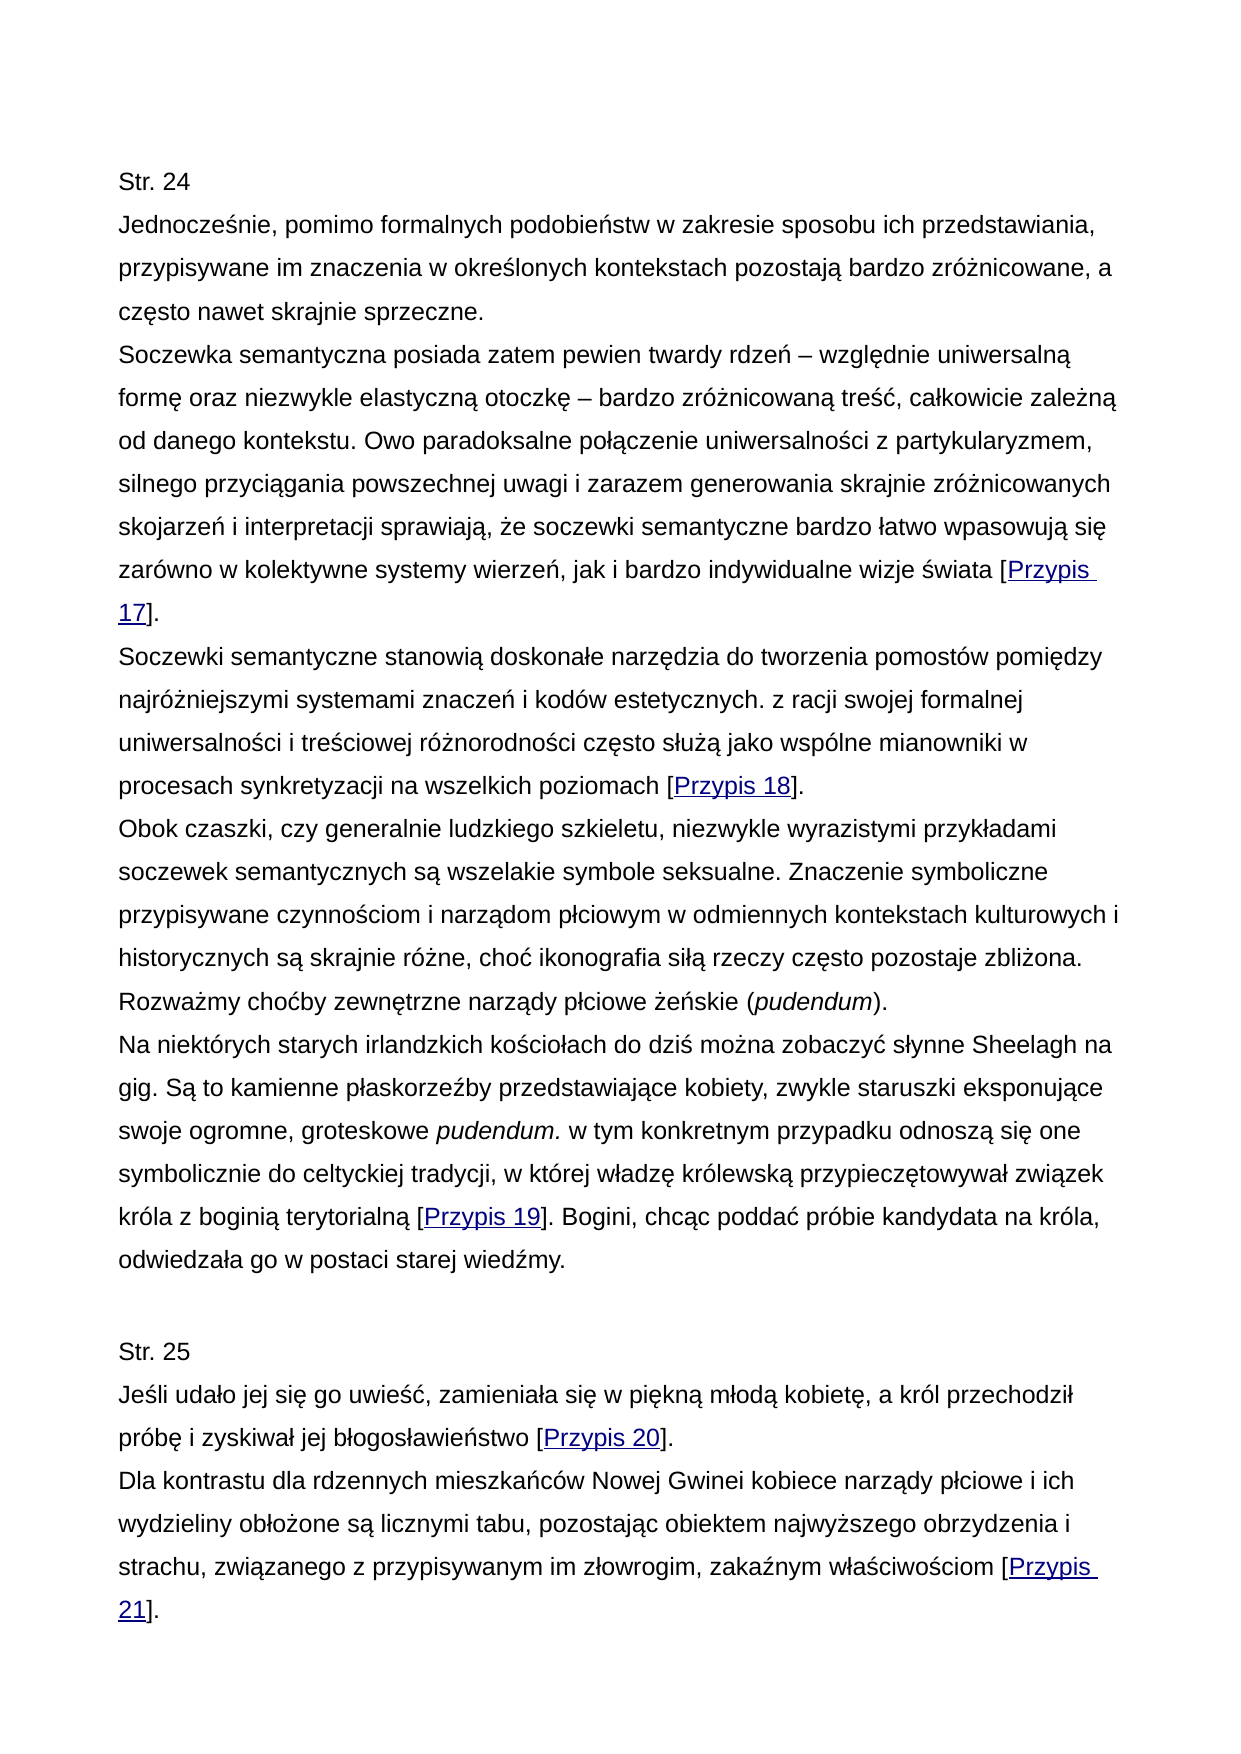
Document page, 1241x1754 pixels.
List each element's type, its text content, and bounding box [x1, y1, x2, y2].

text Soczewki semantyczne stanowią doskonałe narzędzia do tworzenia pomostów pomiędzy najróżniejszymi systemami znaczeń i kodów estetycznych. z racji swojej formalnej uniwersalności i treściowej różnorodności często służą jako wspólne mianowniki w procesach synkretyzacji na wszelkich poziomach [Przypis 18]. [118, 642, 1122, 800]
text Obok czaszki, czy generalnie ludzkiego szkieletu, niezwykle wyrazistymi przykładami soczewek semantycznych są wszelakie symbole seksualne. Znaczenie symboliczne przypisywane czynnościom i narządom płciowym w odmiennych kontekstach kulturowych i historycznych są skrajnie różne, choć ikonografia siłą rzeczy często pozostaje zbliżona. Rozważmy choćby zewnętrzne narządy płciowe żeńskie (pudendum). [118, 814, 1122, 1015]
text Jeśli udało jej się go uwieść, zamieniała się w piękną młodą kobietę, a król przechodził próbę i zyskiwał jej błogosławieństwo [Przypis 20]. [118, 1380, 1122, 1452]
text Str. 25 [118, 1337, 1122, 1365]
text Dla kontrastu dla rdzennych mieszkańców Nowej Gwinei kobiece narządy płciowe i ich wydzieliny obłożone są licznymi tabu, pozostając obiektem najwyższego obrzydzenia i strachu, związanego z przypisywanym im złowrogim, zakaźnym właściwościom [Przypis 21]. [118, 1466, 1122, 1624]
text Jednocześnie, pomimo formalnych podobieństw w zakresie sposobu ich przedstawiania, przypisywane im znaczenia w określonych kontekstach pozostają bardzo zróżnicowane, a często nawet skrajnie sprzeczne. [118, 210, 1122, 325]
text Str. 24 [118, 167, 1122, 196]
text Soczewka semantyczna posiada zatem pewien twardy rdzeń – względnie uniwersalną formę oraz niezwykle elastyczną otoczkę – bardzo zróżnicowaną treść, całkowicie zależną od danego kontekstu. Owo paradoksalne połączenie uniwersalności z partykularyzmem, silnego przyciągania powszechnej uwagi i zarazem generowania skrajnie zróżnicowanych skojarzeń i interpretacji sprawiają, że soczewki semantyczne bardzo łatwo wpasowują się zarówno w kolektywne systemy wierzeń, jak i bardzo indywidualne wizje świata [Przypis 17]. [118, 340, 1122, 627]
text Na niektórych starych irlandzkich kościołach do dziś można zobaczyć słynne Sheelagh na gig. Są to kamienne płaskorzeźby przedstawiające kobiety, zwykle staruszki eksponujące swoje ogromne, groteskowe pudendum. w tym konkretnym przypadku odnoszą się one symbolicznie do celtyckiej tradycji, w której władzę królewską przypieczętowywał związek króla z boginią terytorialną [Przypis 19]. Bogini, chcąc poddać próbie kandydata na króla, odwiedzała go w postaci starej wiedźmy. [118, 1030, 1122, 1274]
